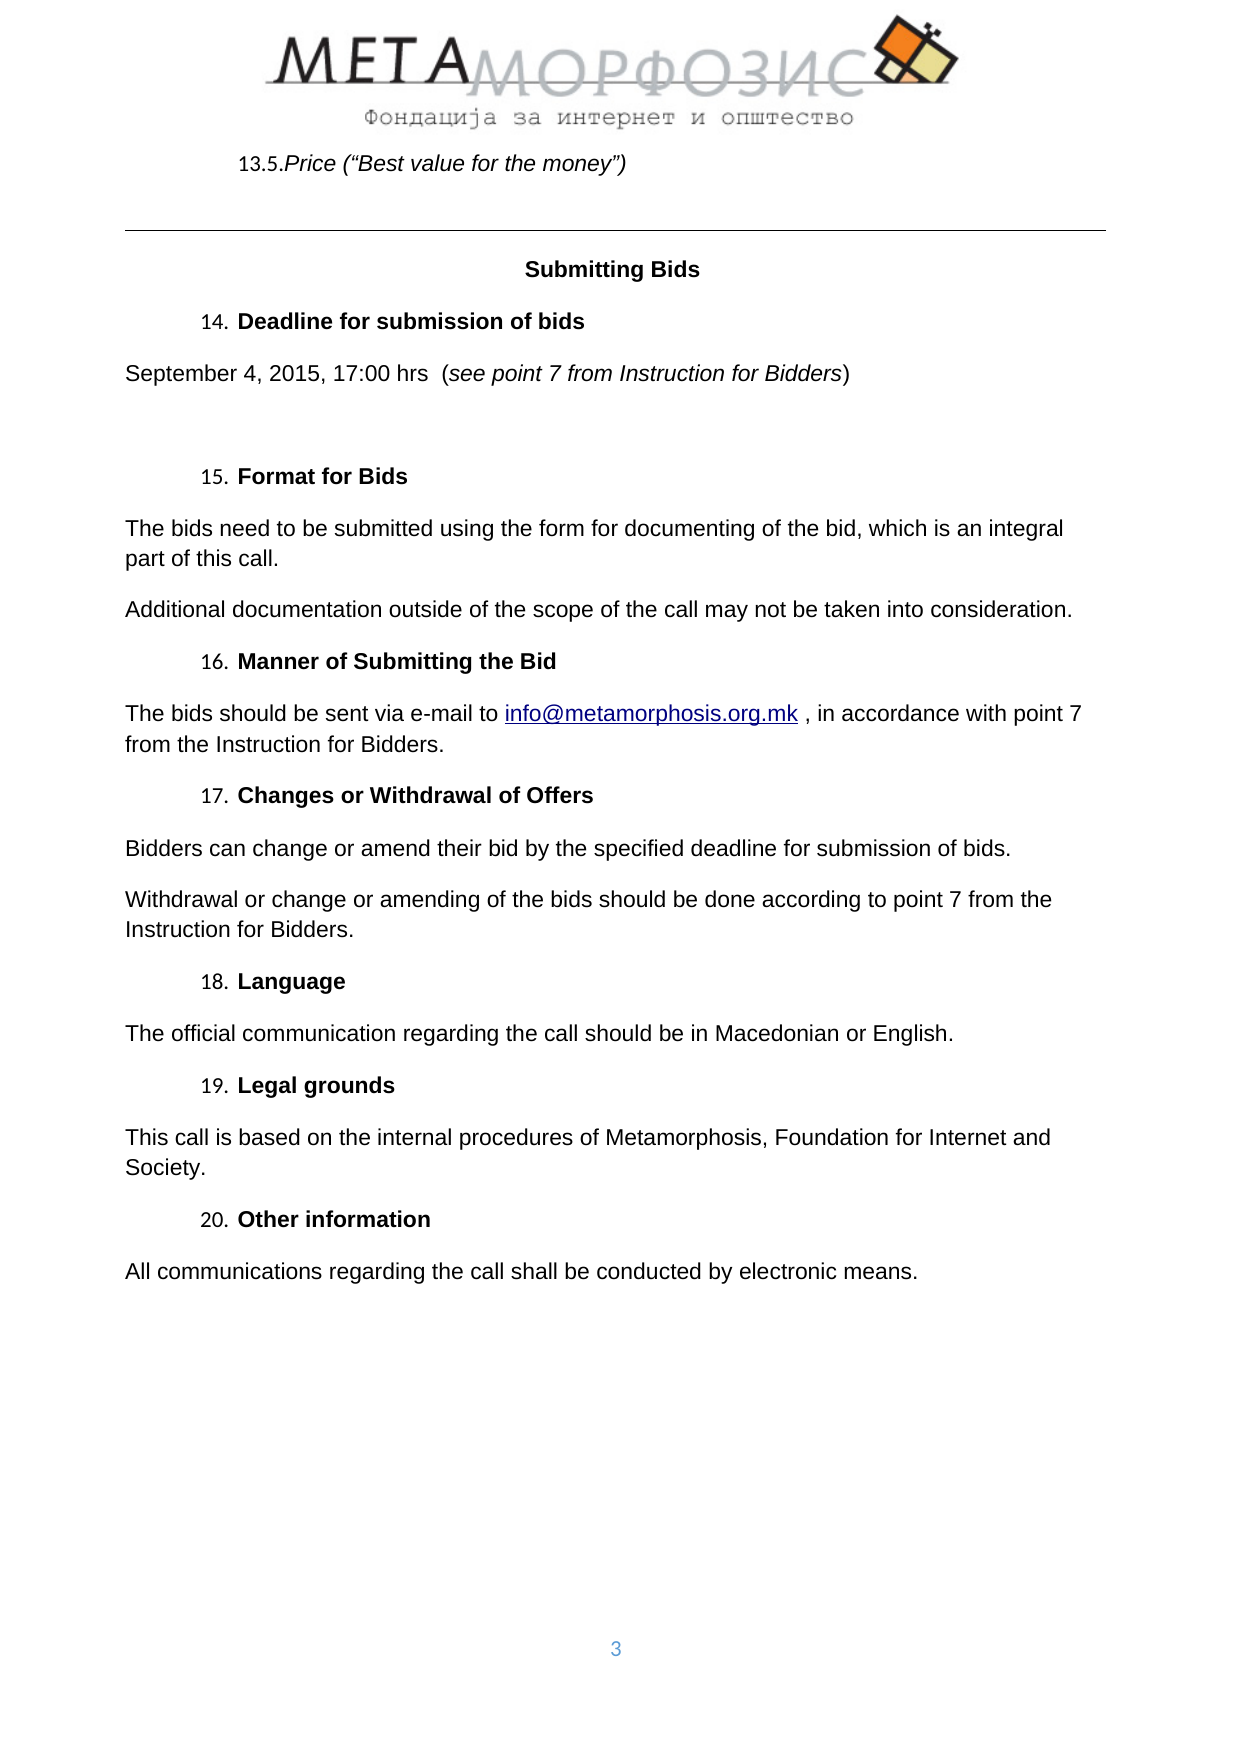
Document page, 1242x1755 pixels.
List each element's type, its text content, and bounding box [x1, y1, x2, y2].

list Changes or Withdrawal of Offers [200, 782, 1106, 809]
text All communications regarding the call shall be conducted by electronic means. [125, 1258, 1106, 1284]
list Legal grounds [200, 1071, 1106, 1099]
text Bidders can change or amend their bid by the specified deadline for submission of bids. [125, 834, 1106, 861]
list Other information [200, 1205, 1106, 1233]
list Format for Bids [200, 462, 1106, 490]
text This call is based on the internal procedures of Metamorphosis, Foundation for Internet and Society. [125, 1124, 1106, 1181]
text The bids need to be submitted using the form for documenting of the bid, which is an integral part of this call. [125, 515, 1106, 572]
text The bids should be sent via e-mail to info@metamorphosis.org.mk , in accordance with point 7 from the Instruction for Bidders. [125, 700, 1106, 757]
text Submitting Bids [125, 256, 1106, 282]
text Withdrawal or change or amending of the bids should be done according to point 7 from the Instruction for Bidders. [125, 886, 1106, 942]
list Deadline for submission of bids [200, 307, 1106, 335]
list Language [200, 967, 1106, 995]
text The official communication regarding the call should be in Macedonian or English. [125, 1020, 1106, 1046]
text September 4, 2015, 17:00 hrs (see point 7 from Instruction for Bidders) [125, 360, 1106, 386]
list Manner of Submitting the Bid [200, 647, 1106, 675]
list Price (“Best value for the money”) [237, 149, 1106, 177]
text Additional documentation outside of the scope of the call may not be taken into consideration. [125, 596, 1106, 623]
